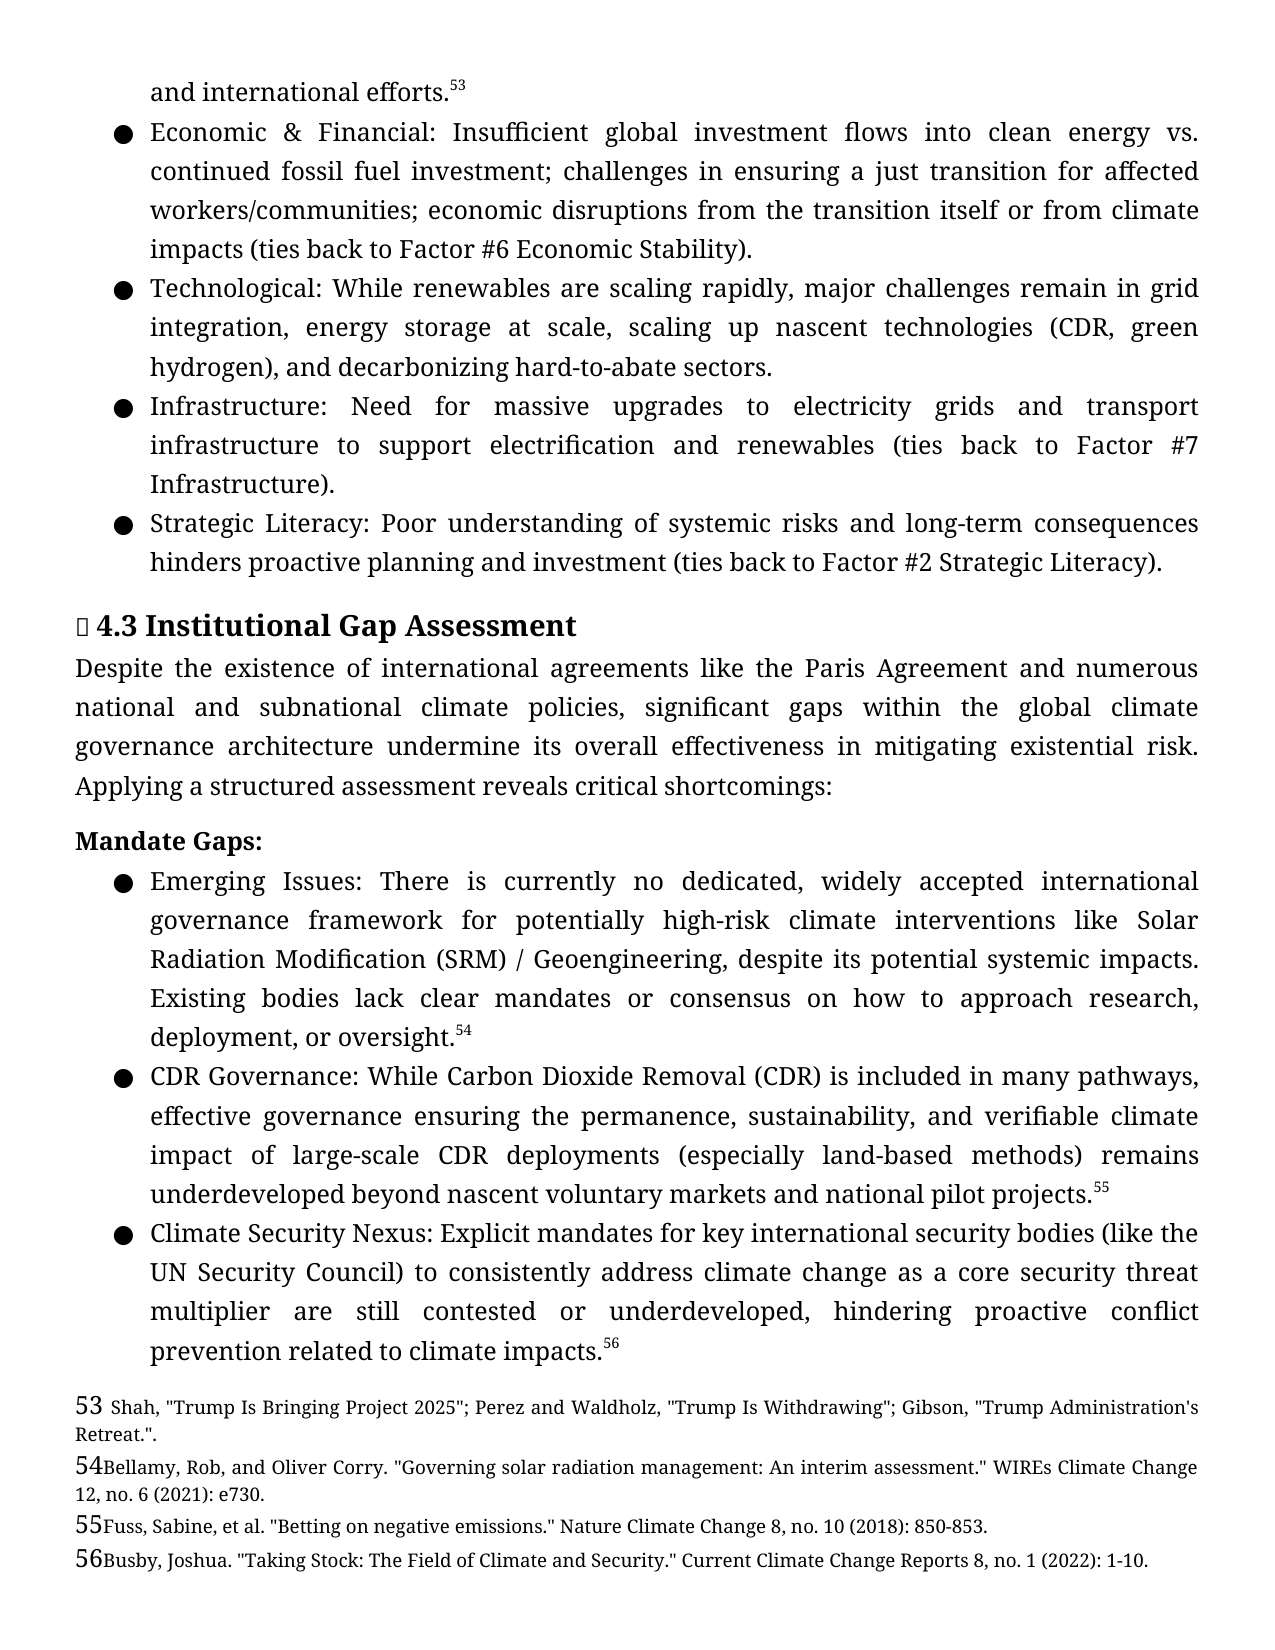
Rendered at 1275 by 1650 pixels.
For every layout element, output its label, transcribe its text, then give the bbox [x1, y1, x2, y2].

list Infrastructure: Need for massive upgrades to electricity grids and transport infrastructure to support electrification and renewables (ties back to Factor #7 Infrastructure). [112, 388, 1200, 501]
list Strategic Literacy: Poor understanding of systemic risks and long-term consequences hinders proactive planning and investment (ties back to Factor #2 Strategic Literacy). [112, 506, 1200, 579]
list Bellamy, Rob, and Oliver Corry. "Governing solar radiation management: An interim assessment." WIREs Climate Change 12, no. 6 (2021): e730. [75, 1447, 1200, 1507]
list Climate Security Nexus: Explicit mandates for key international security bodies (like the UN Security Council) to consistently address climate change as a core security threat multiplier are still contested or underdeveloped, hindering proactive conflict prevention related to climate impacts. [112, 1216, 1200, 1367]
text Despite the existence of international agreements like the Paris Agreement and numerous national and subnational climate policies, significant gaps within the global climate governance architecture undermine its overall effectiveness in mitigating existential risk. Applying a structured assessment reveals critical shortcomings: [75, 651, 1200, 802]
list Shah, "Trump Is Bringing Project 2025"; Perez and Waldholz, "Trump Is Withdrawing"; Gibson, "Trump Administration's Retreat.". [75, 1388, 1200, 1447]
list CDR Governance: While Carbon Dioxide Removal (CDR) is included in many pathways, effective governance ensuring the permanence, sustainability, and verifiable climate impact of large-scale CDR deployments (especially land-based methods) remains underdeveloped beyond nascent voluntary markets and national pilot projects. [112, 1059, 1200, 1211]
list Emerging Issues: There is currently no dedicated, widely accepted international governance framework for potentially high-risk climate interventions like Solar Radiation Modification (SRM) / Geoengineering, despite its potential systemic impacts. Existing bodies lack clear mandates or consensus on how to approach research, deployment, or oversight. [112, 863, 1200, 1054]
list and international efforts. [112, 75, 1200, 109]
list Fuss, Sabine, et al. "Betting on negative emissions." Nature Climate Change 8, no. 10 (2018): 850-853. [75, 1507, 1200, 1541]
subtitle 🔥 4.3 Institutional Gap Assessment [75, 605, 1200, 645]
list Economic & Financial: Insufficient global investment flows into clean energy vs. continued fossil fuel investment; challenges in ensuring a just transition for affected workers/communities; economic disruptions from the transition itself or from climate impacts (ties back to Factor #6 Economic Stability). [112, 114, 1200, 266]
list Technological: While renewables are scaling rapidly, major challenges remain in grid integration, energy storage at scale, scaling up nascent technologies (CDR, green hydrogen), and decarbonizing hard-to-abate sectors. [112, 271, 1200, 383]
subtitle Mandate Gaps: [75, 824, 1200, 858]
list Busby, Joshua. "Taking Stock: The Field of Climate and Security." Current Climate Change Reports 8, no. 1 (2022): 1-10. [75, 1541, 1200, 1575]
